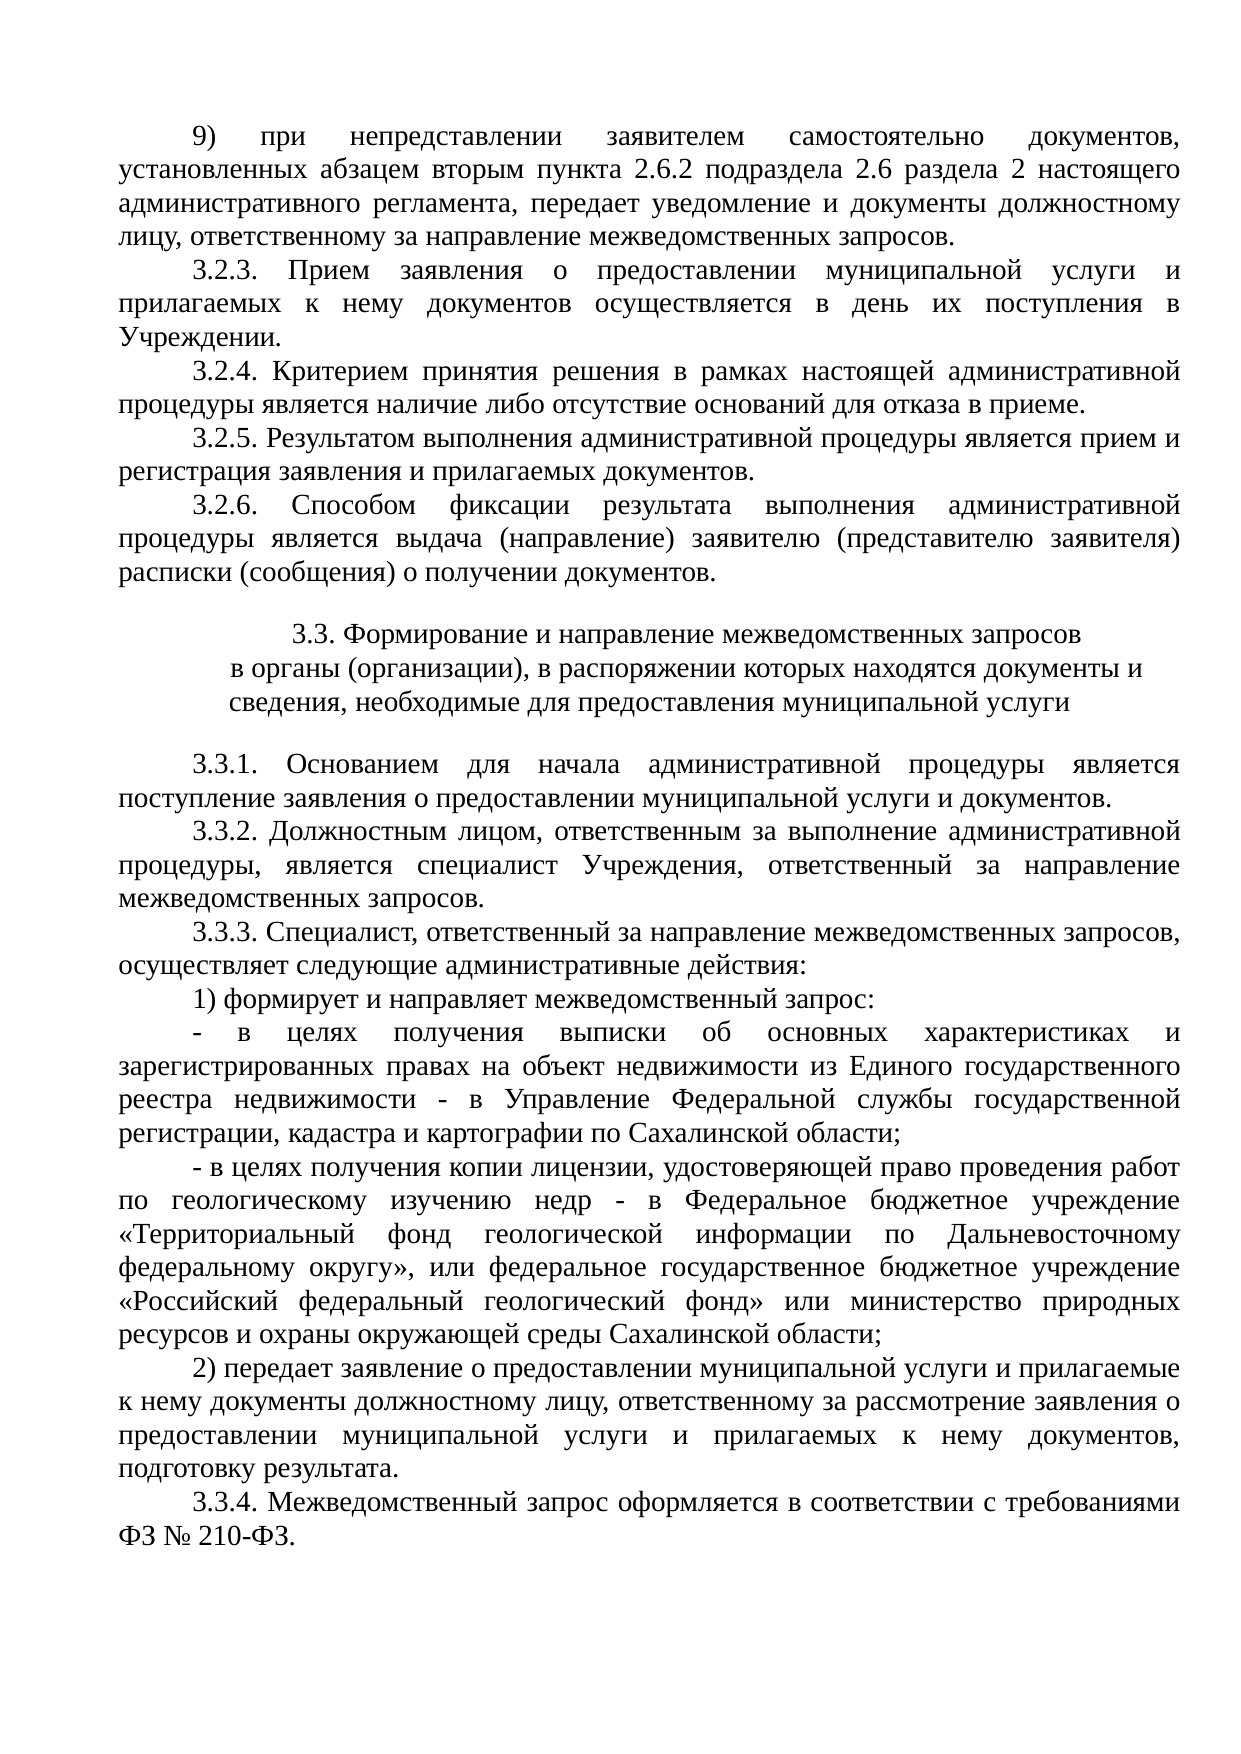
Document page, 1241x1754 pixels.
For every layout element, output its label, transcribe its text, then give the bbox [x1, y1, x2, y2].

text 3.2.3. Прием заявления о предоставлении муниципальной услуги и прилагаемых к нему документов осуществляется в день их поступления в Учреждении. [118, 252, 1181, 353]
text - в целях получения копии лицензии, удостоверяющей право проведения работ по геологическому изучению недр - в Федеральное бюджетное учреждение «Территориальный фонд геологической информации по Дальневосточному федеральному округу», или федеральное государственное бюджетное учреждение «Российский федеральный геологический фонд» или министерство природных ресурсов и охраны окружающей среды Сахалинской области; [118, 1149, 1181, 1350]
text - в целях получения выписки об основных характеристиках и зарегистрированных правах на объект недвижимости из Единого государственного реестра недвижимости - в Управление Федеральной службы государственной регистрации, кадастра и картографии по Сахалинской области; [118, 1015, 1181, 1149]
text 3.3.1. Основанием для начала административной процедуры является поступление заявления о предоставлении муниципальной услуги и документов. [118, 746, 1181, 813]
text 1) формирует и направляет межведомственный запрос: [118, 981, 1181, 1015]
text 3.3.4. Межведомственный запрос оформляется в соответствии с требованиями ФЗ № 210-ФЗ. [118, 1484, 1181, 1551]
text в органы (организации), в распоряжении которых находятся документы и сведения, необходимые для предоставления муниципальной услуги [118, 650, 1181, 717]
text 3.3.3. Специалист, ответственный за направление межведомственных запросов, осуществляет следующие административные действия: [118, 914, 1181, 981]
text 2) передает заявление о предоставлении муниципальной услуги и прилагаемые к нему документы должностному лицу, ответственному за рассмотрение заявления о предоставлении муниципальной услуги и прилагаемых к нему документов, подготовку результата. [118, 1350, 1181, 1484]
text 9) при непредставлении заявителем самостоятельно документов, установленных абзацем вторым пункта 2.6.2 подраздела 2.6 раздела 2 настоящего административного регламента, передает уведомление и документы должностному лицу, ответственному за направление межведомственных запросов. [118, 118, 1181, 252]
text 3.3.2. Должностным лицом, ответственным за выполнение административной процедуры, является специалист Учреждения, ответственный за направление межведомственных запросов. [118, 813, 1181, 914]
text 3.2.4. Критерием принятия решения в рамках настоящей административной процедуры является наличие либо отсутствие оснований для отказа в приеме. [118, 353, 1181, 420]
text 3.2.6. Способом фиксации результата выполнения административной процедуры является выдача (направление) заявителю (представителю заявителя) расписки (сообщения) о получении документов. [118, 487, 1181, 588]
text 3.3. Формирование и направление межведомственных запросов [118, 617, 1181, 650]
text 3.2.5. Результатом выполнения административной процедуры является прием и регистрация заявления и прилагаемых документов. [118, 420, 1181, 487]
